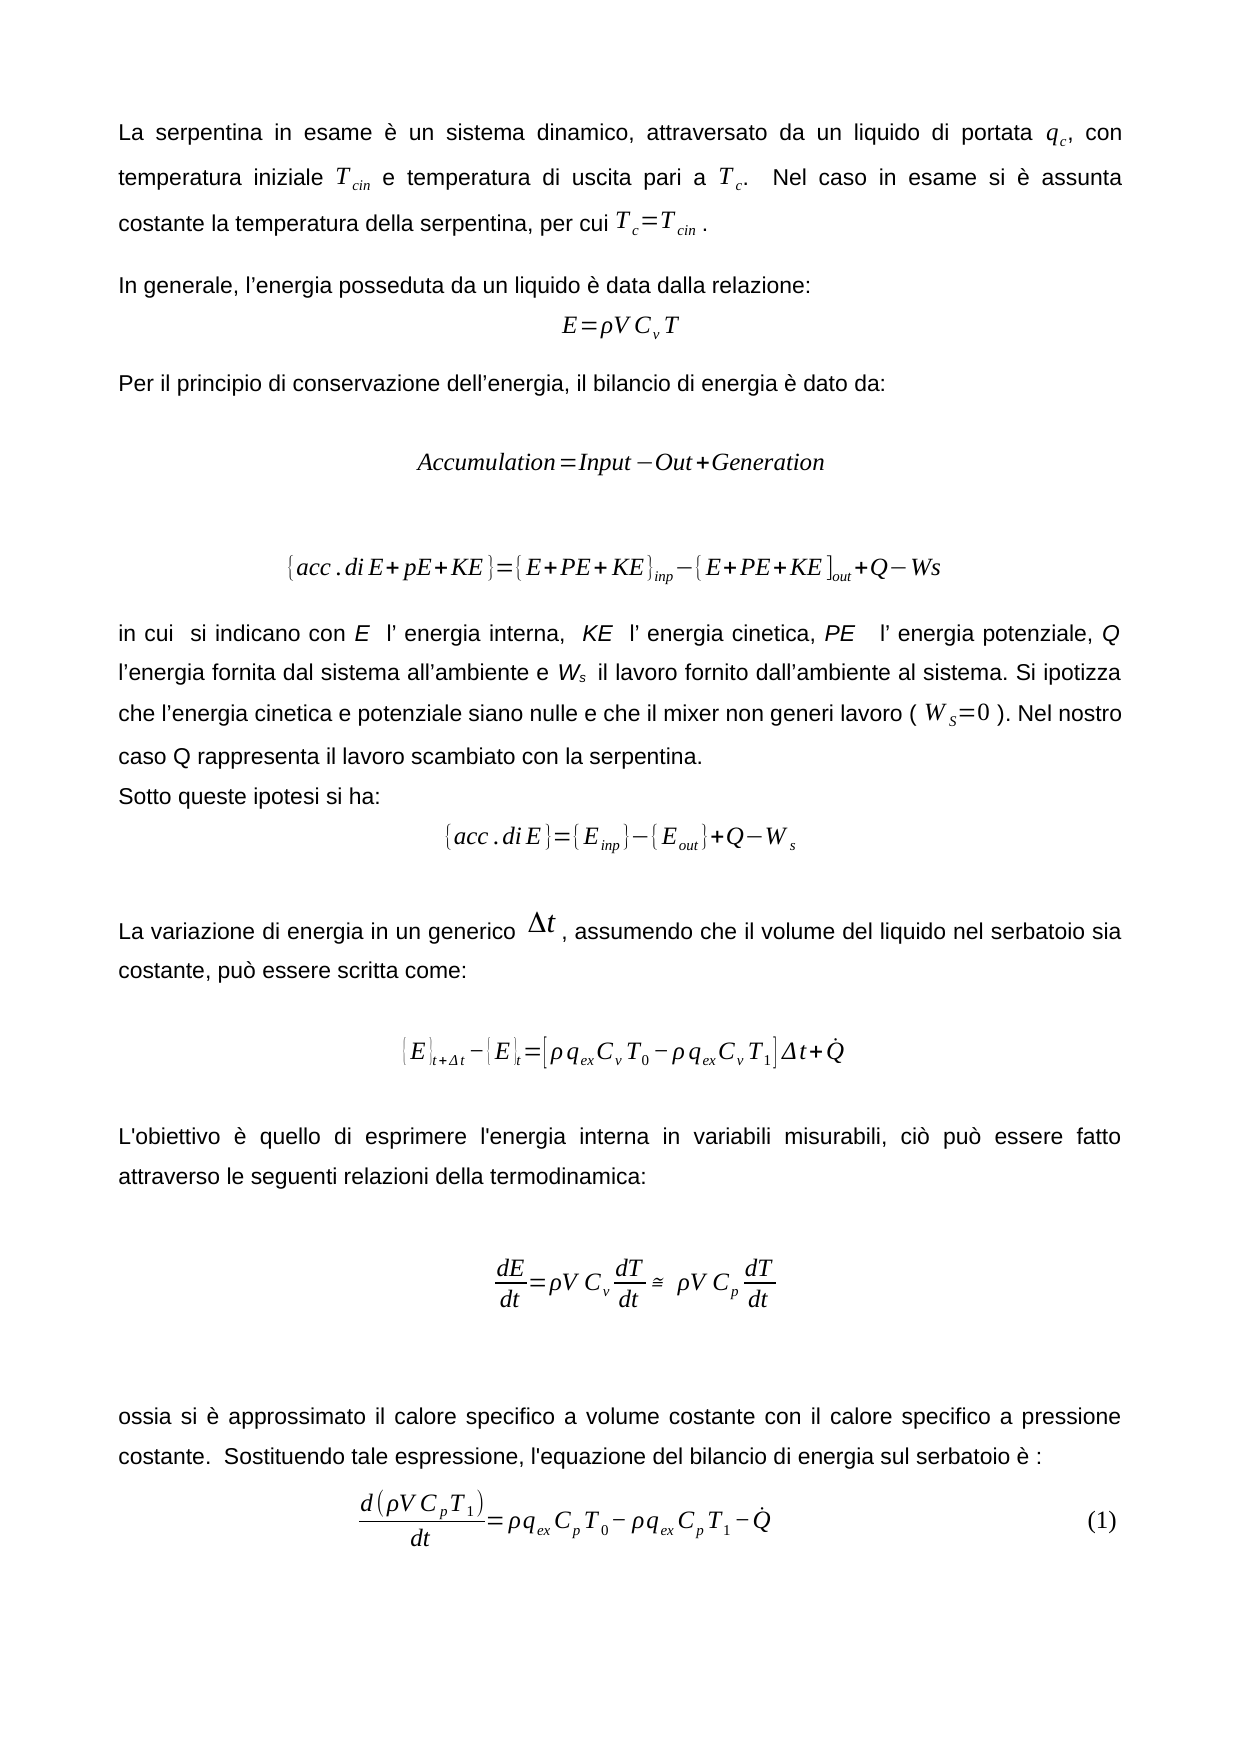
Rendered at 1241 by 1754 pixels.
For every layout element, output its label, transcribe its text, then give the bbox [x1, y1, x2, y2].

table_header (1) [1010, 1483, 1122, 1557]
text Per il principio di conservazione dell’energia, il bilancio di energia è dato da: [118, 369, 1122, 396]
text In generale, l’energia posseduta da un liquido è data dalla relazione: [118, 272, 1122, 299]
text La serpentina in esame è un sistema dinamico, attraversato da un liquido di portata , con temperatura iniziale e temperatura di uscita pari a . Nel caso in esame si è assunta costante la temperatura della serpentina, per cui . [118, 118, 1122, 238]
text ossia si è approssimato il calore specifico a volume costante con il calore specifico a pressione costante. Sostituendo tale espressione, l'equazione del bilancio di energia sul serbatoio è : [118, 1403, 1122, 1469]
text L'obiettivo è quello di esprimere l'energia interna in variabili misurabili, ciò può essere fatto attraverso le seguenti relazioni della termodinamica: [118, 1123, 1122, 1189]
text Sotto queste ipotesi si ha: [118, 783, 1122, 809]
text in cui si indicano con E l’ energia interna, KE l’ energia cinetica, PE l’ energia potenziale, Q l’energia fornita dal sistema all’ambiente e Ws il lavoro fornito dall’ambiente al sistema. Si ipotizza che l’energia cinetica e potenziale siano nulle e che il mixer non generi lavoro ( ). Nel nostro caso Q rappresenta il lavoro scambiato con la serpentina. [118, 620, 1122, 770]
text La variazione di energia in un generico , assumendo che il volume del liquido nel serbatoio sia costante, può essere scritta come: [118, 906, 1122, 983]
table_header [118, 1483, 1010, 1557]
